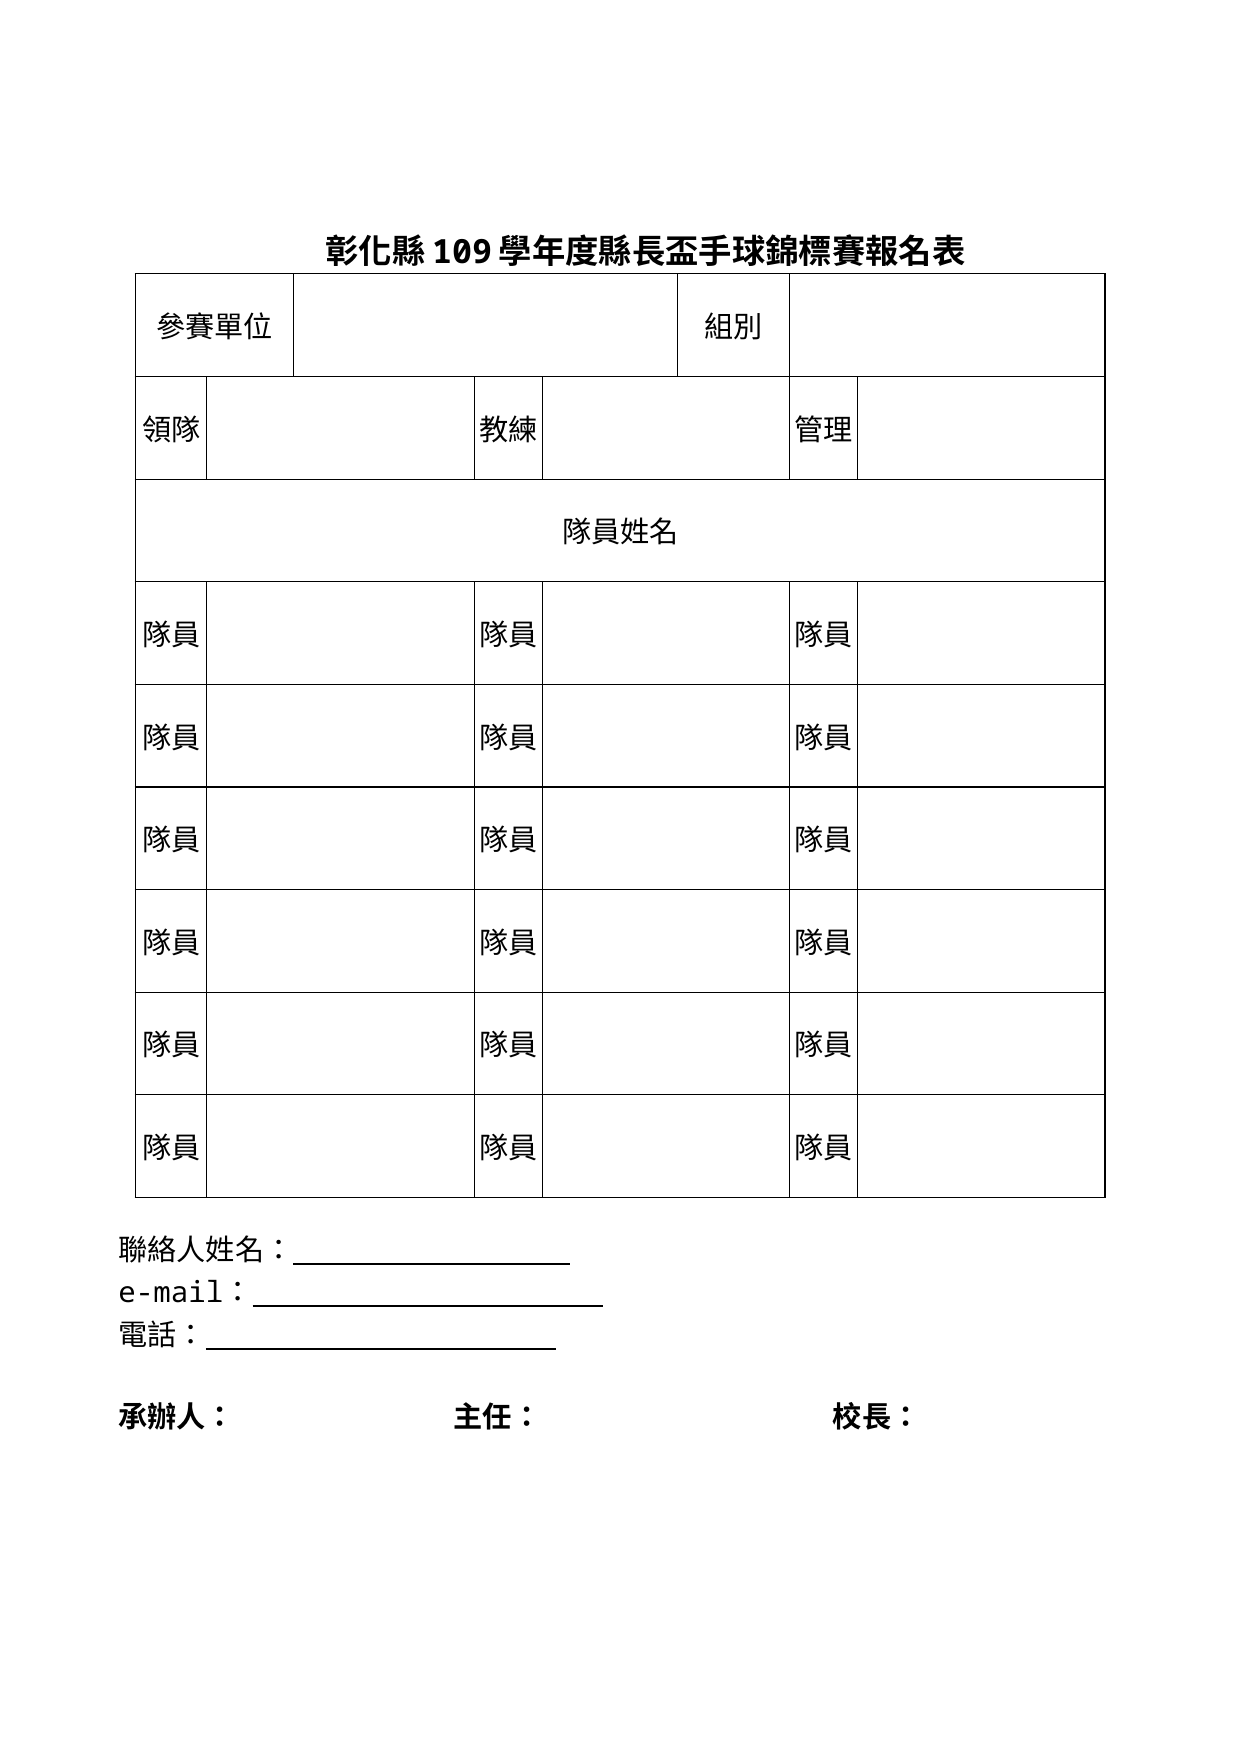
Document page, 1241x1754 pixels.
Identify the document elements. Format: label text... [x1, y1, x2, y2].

table_header [294, 274, 677, 376]
table_cell [858, 1095, 1104, 1197]
text 聯絡人姓名： [118, 1227, 1122, 1269]
table_cell [543, 377, 789, 478]
table_cell [543, 1095, 789, 1197]
table_cell [858, 993, 1104, 1094]
table_cell 領隊 [136, 377, 206, 478]
table_cell 隊員 [475, 993, 542, 1094]
table_cell 隊員 [790, 1095, 857, 1197]
table_cell [207, 993, 474, 1094]
table_cell 隊員 [790, 788, 857, 889]
text 電話： [118, 1311, 1122, 1353]
table_cell 隊員 [136, 890, 206, 992]
table_cell [543, 993, 789, 1094]
table_cell 隊員 [136, 582, 206, 684]
table_cell 管理 [790, 377, 857, 478]
table_header 參賽單位 [136, 274, 293, 376]
table_cell 隊員 [136, 685, 206, 786]
table_cell [858, 685, 1104, 786]
table_cell [207, 890, 474, 992]
table_cell 教練 [475, 377, 542, 478]
table_cell 隊員姓名 [136, 480, 1104, 581]
table_cell 隊員 [475, 1095, 542, 1197]
table_cell [858, 582, 1104, 684]
table_cell [858, 788, 1104, 889]
table_cell [207, 377, 474, 478]
text e-mail： [118, 1269, 1122, 1311]
table_cell 隊員 [475, 890, 542, 992]
table_cell 隊員 [136, 993, 206, 1094]
table_cell 隊員 [790, 582, 857, 684]
table_cell [858, 377, 1104, 478]
table_header [790, 274, 1104, 376]
table_cell [858, 890, 1104, 992]
table_cell 隊員 [790, 993, 857, 1094]
table_cell 隊員 [790, 890, 857, 992]
text 承辦人： 主任： 校長： [118, 1393, 1122, 1436]
table_cell 隊員 [790, 685, 857, 786]
table_cell [207, 788, 474, 889]
table_cell [543, 788, 789, 889]
table_cell [543, 685, 789, 786]
table_cell [207, 582, 474, 684]
table_cell 隊員 [475, 582, 542, 684]
table_header 組別 [678, 274, 789, 376]
table_cell [543, 890, 789, 992]
text 彰化縣109學年度縣長盃手球錦標賽報名表 [168, 225, 1122, 273]
table_cell [207, 1095, 474, 1197]
table_cell 隊員 [475, 788, 542, 889]
table_cell 隊員 [136, 1095, 206, 1197]
table_cell [543, 582, 789, 684]
table_cell [207, 685, 474, 786]
table_cell 隊員 [475, 685, 542, 786]
table_cell 隊員 [136, 788, 206, 889]
